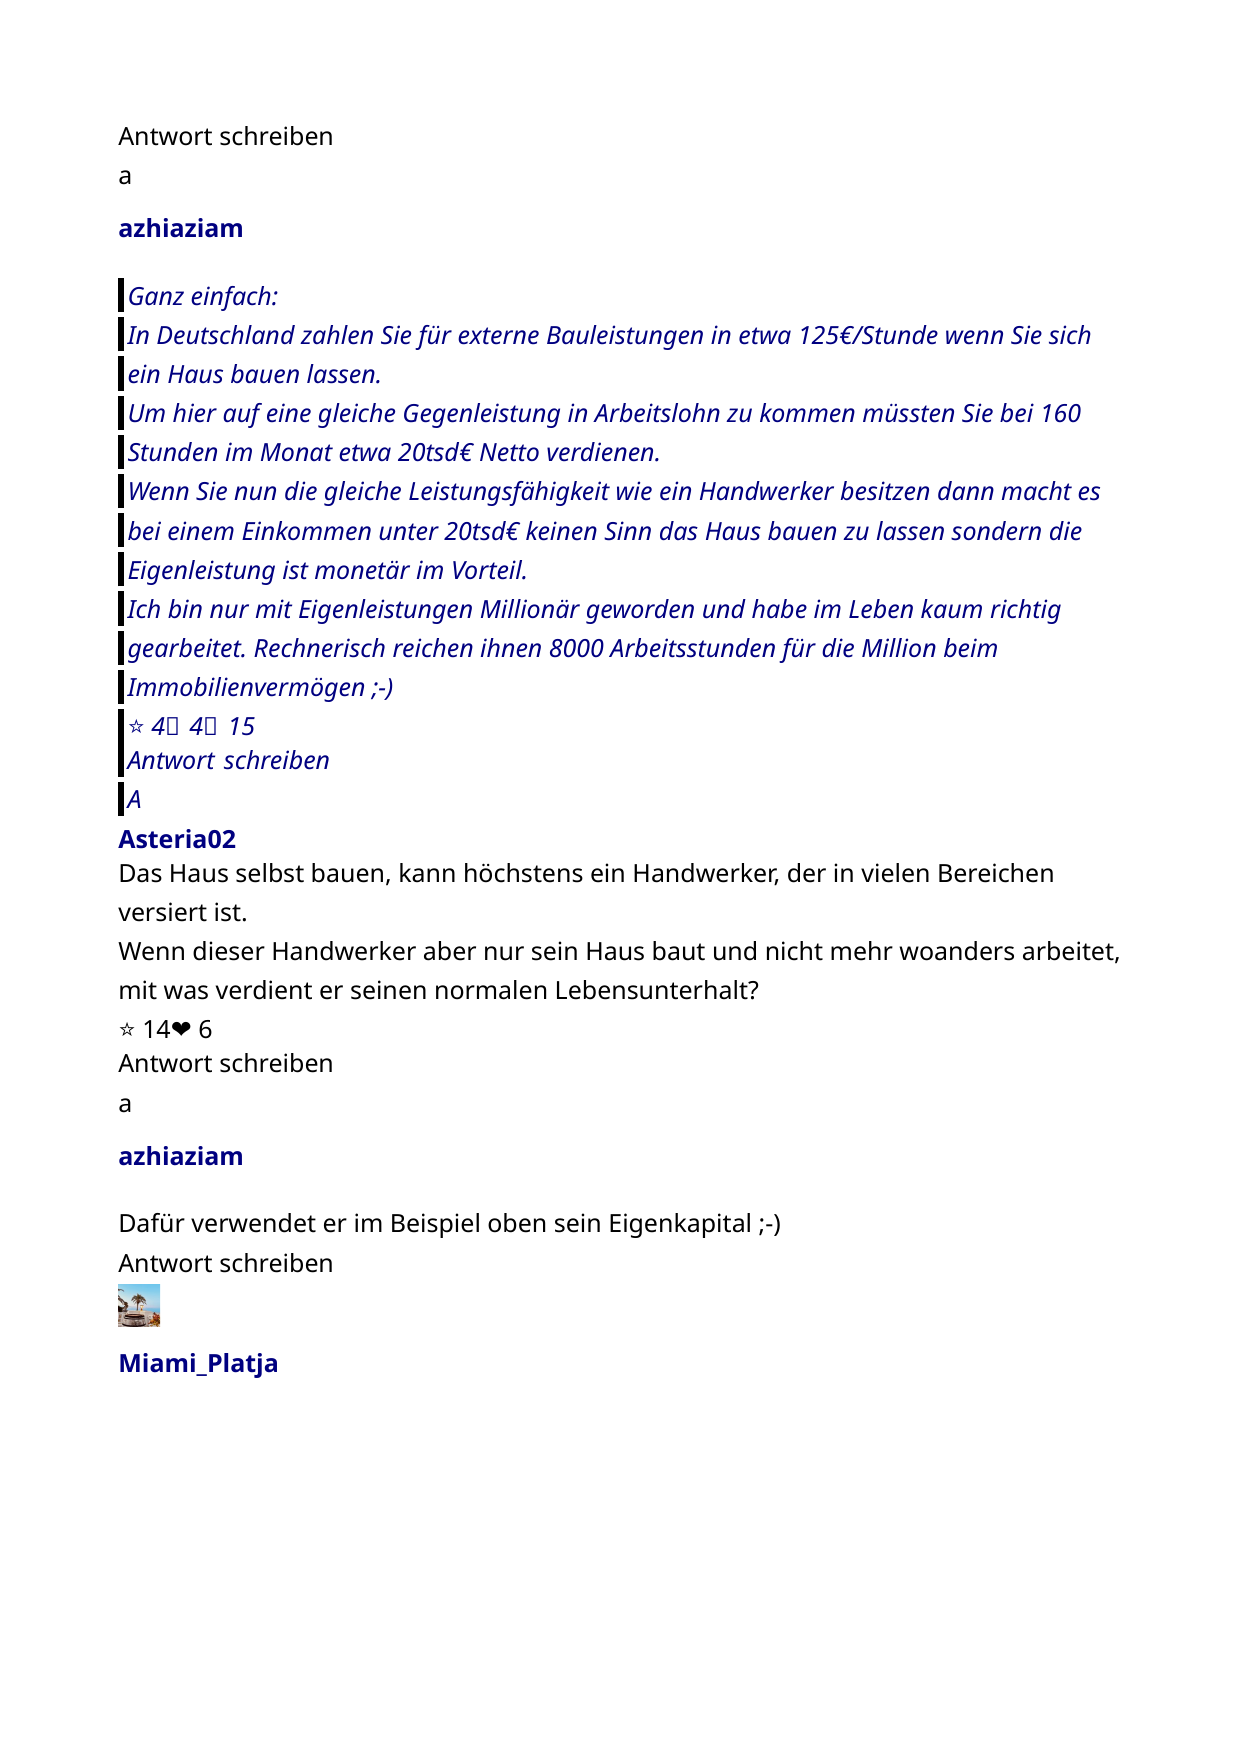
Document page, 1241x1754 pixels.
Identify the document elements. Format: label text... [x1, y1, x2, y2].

text Das Haus selbst bauen, kann höchstens ein Handwerker, der in vielen Bereichen versiert ist. [118, 855, 1122, 929]
subtitle azhiaziam [118, 211, 1122, 245]
text In Deutschland zahlen Sie für externe Bauleistungen in etwa 125€/Stunde wenn Sie sich ein Haus bauen lassen. [118, 317, 1122, 391]
text A [124, 782, 1122, 816]
subtitle azhiaziam [118, 1139, 1122, 1173]
text Ganz einfach: [124, 278, 1122, 312]
text Wenn dieser Handwerker aber nur sein Haus baut und nicht mehr woanders arbeitet, mit was verdient er seinen normalen Lebensunterhalt? [118, 934, 1122, 1007]
text ⭐️ 4🙁 4🤨 15 [124, 709, 1122, 743]
subtitle Miami_Platja [118, 1346, 1122, 1379]
text Dafür verwendet er im Beispiel oben sein Eigenkapital ;-) [118, 1206, 1122, 1240]
text a [118, 157, 1122, 191]
text Wenn Sie nun die gleiche Leistungsfähigkeit wie ein Handwerker besitzen dann macht es bei einem Einkommen unter 20tsd€ keinen Sinn das Haus bauen zu lassen sondern die Eigenleistung ist monetär im Vorteil. [118, 474, 1122, 586]
text Antwort schreiben [118, 1245, 1122, 1279]
text a [118, 1085, 1122, 1119]
subtitle Asteria02 [118, 821, 1122, 855]
text Antwort schreiben [118, 118, 1122, 152]
picture [118, 1284, 161, 1327]
text Um hier auf eine gleiche Gegenleistung in Arbeitslohn zu kommen müssten Sie bei 160 Stunden im Monat etwa 20tsd€ Netto verdienen. [118, 396, 1122, 469]
text Ich bin nur mit Eigenleistungen Millionär geworden und habe im Leben kaum richtig gearbeitet. Rechnerisch reichen ihnen 8000 Arbeitsstunden für die Million beim Immobilienvermögen ;-) [118, 591, 1122, 704]
text ⭐️ 14❤️ 6 [118, 1012, 1122, 1046]
text Antwort schreiben [124, 743, 1122, 777]
text Antwort schreiben [118, 1046, 1122, 1080]
